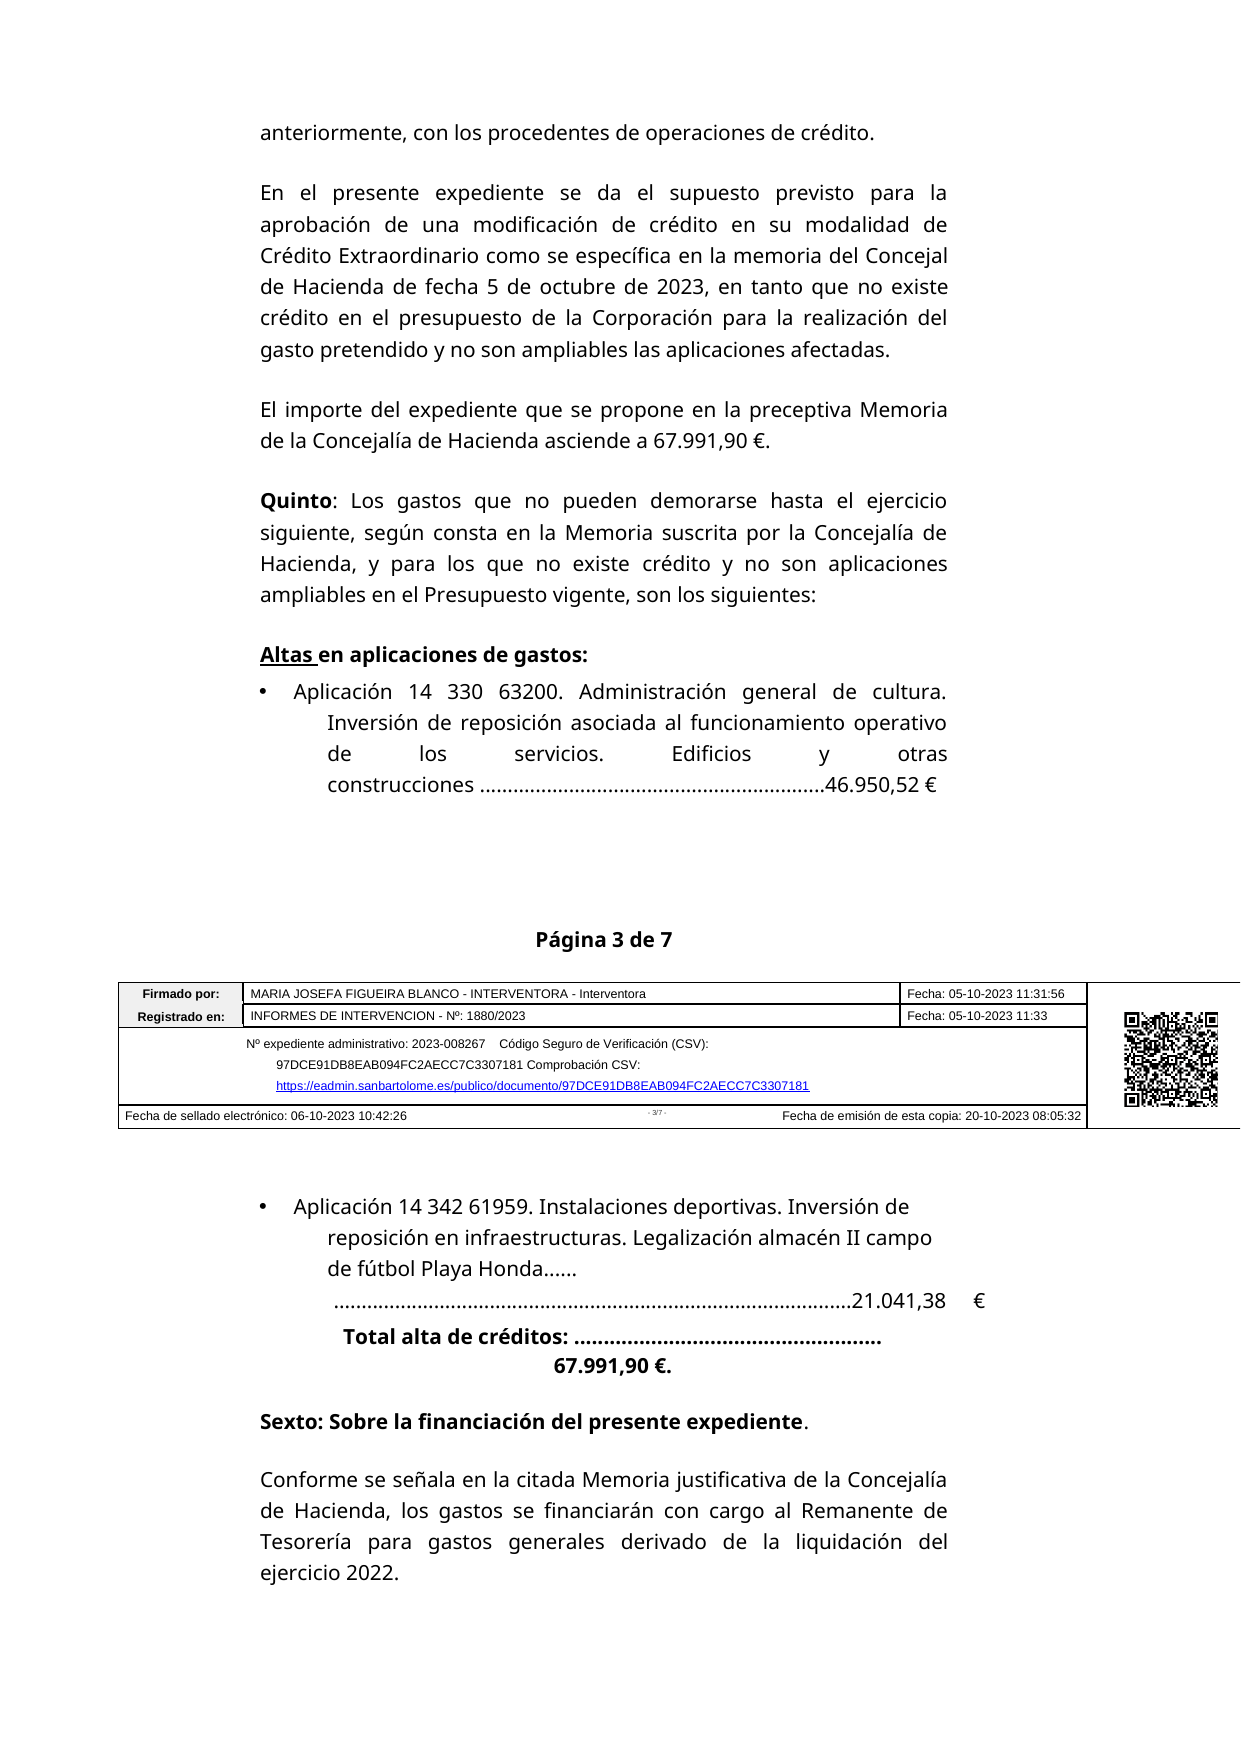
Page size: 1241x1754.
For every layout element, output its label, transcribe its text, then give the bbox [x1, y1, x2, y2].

text .............................................................................................21.041,38 € [333, 1286, 1122, 1314]
text El importe del expediente que se propone en la preceptiva Memoria de la Concejalía de Hacienda asciende a 67.991,90 €. [260, 395, 949, 455]
table_header [1088, 983, 1240, 1128]
text Sexto: Sobre la financiación del presente expediente. [260, 1407, 1122, 1436]
table_header MARIA JOSEFA FIGUEIRA BLANCO - INTERVENTORA - Interventora [244, 983, 899, 1003]
list Aplicación 14 342 61959. Instalaciones deportivas. Inversión de reposición en infraestructuras. Legalización almacén II campo de fútbol Playa Honda...... [259, 1192, 948, 1283]
text Página 3 de 7 [310, 925, 897, 953]
text anteriormente, con los procedentes de operaciones de crédito. [260, 118, 949, 147]
text Total alta de créditos: .................................................... 67.991,90 €. [328, 1322, 897, 1379]
text Altas en aplicaciones de gastos: [260, 640, 1122, 669]
text Conforme se señala en la citada Memoria justificativa de la Concejalía de Hacienda, los gastos se financiarán con cargo al Remanente de Tesorería para gastos generales derivado de la liquidación del ejercicio 2022. [260, 1465, 948, 1587]
table_header Fecha: 05-10-2023 11:31:56 [901, 983, 1086, 1003]
table_cell Fecha: 05-10-2023 11:33 [901, 1005, 1086, 1026]
table_cell INFORMES DE INTERVENCION - Nº: 1880/2023 [244, 1005, 899, 1026]
text Quinto: Los gastos que no pueden demorarse hasta el ejercicio siguiente, según consta en la Memoria suscrita por la Concejalía de Hacienda, y para los que no existe crédito y no son aplicaciones ampliables en el Presupuesto vigente, son los siguientes: [260, 487, 948, 609]
text En el presente expediente se da el supuesto previsto para la aprobación de una modificación de crédito en su modalidad de Crédito Extraordinario como se específica en la memoria del Concejal de Hacienda de fecha 5 de octubre de 2023, en tanto que no existe crédito en el presupuesto de la Corporación para la realización del gasto pretendido y no son ampliables las aplicaciones afectadas. [260, 178, 948, 363]
table_cell Fecha de sellado electrónico: 06-10-2023 10:42:26 - 3/7 - Fecha de emisión de esta copia: 20-10-2023 08:05:32 [119, 1106, 1086, 1128]
table_cell Nº expediente administrativo: 2023-008267 Código Seguro de Verificación (CSV): 97DCE91DB8EAB094FC2AECC7C3307181 Comprobación CSV: https://eadmin.sanbartolome.es/publico/documento/97DCE91DB8EAB094FC2AECC7C3307181 [119, 1028, 1086, 1104]
list Aplicación 14 330 63200. Administración general de cultura. Inversión de reposición asociada al funcionamiento operativo de los servicios. Edificios y otras construcciones ..............................................................46.950,52 € [259, 677, 948, 799]
table_cell Registrado en: [119, 1008, 242, 1024]
table_header Firmado por: [119, 983, 242, 1001]
